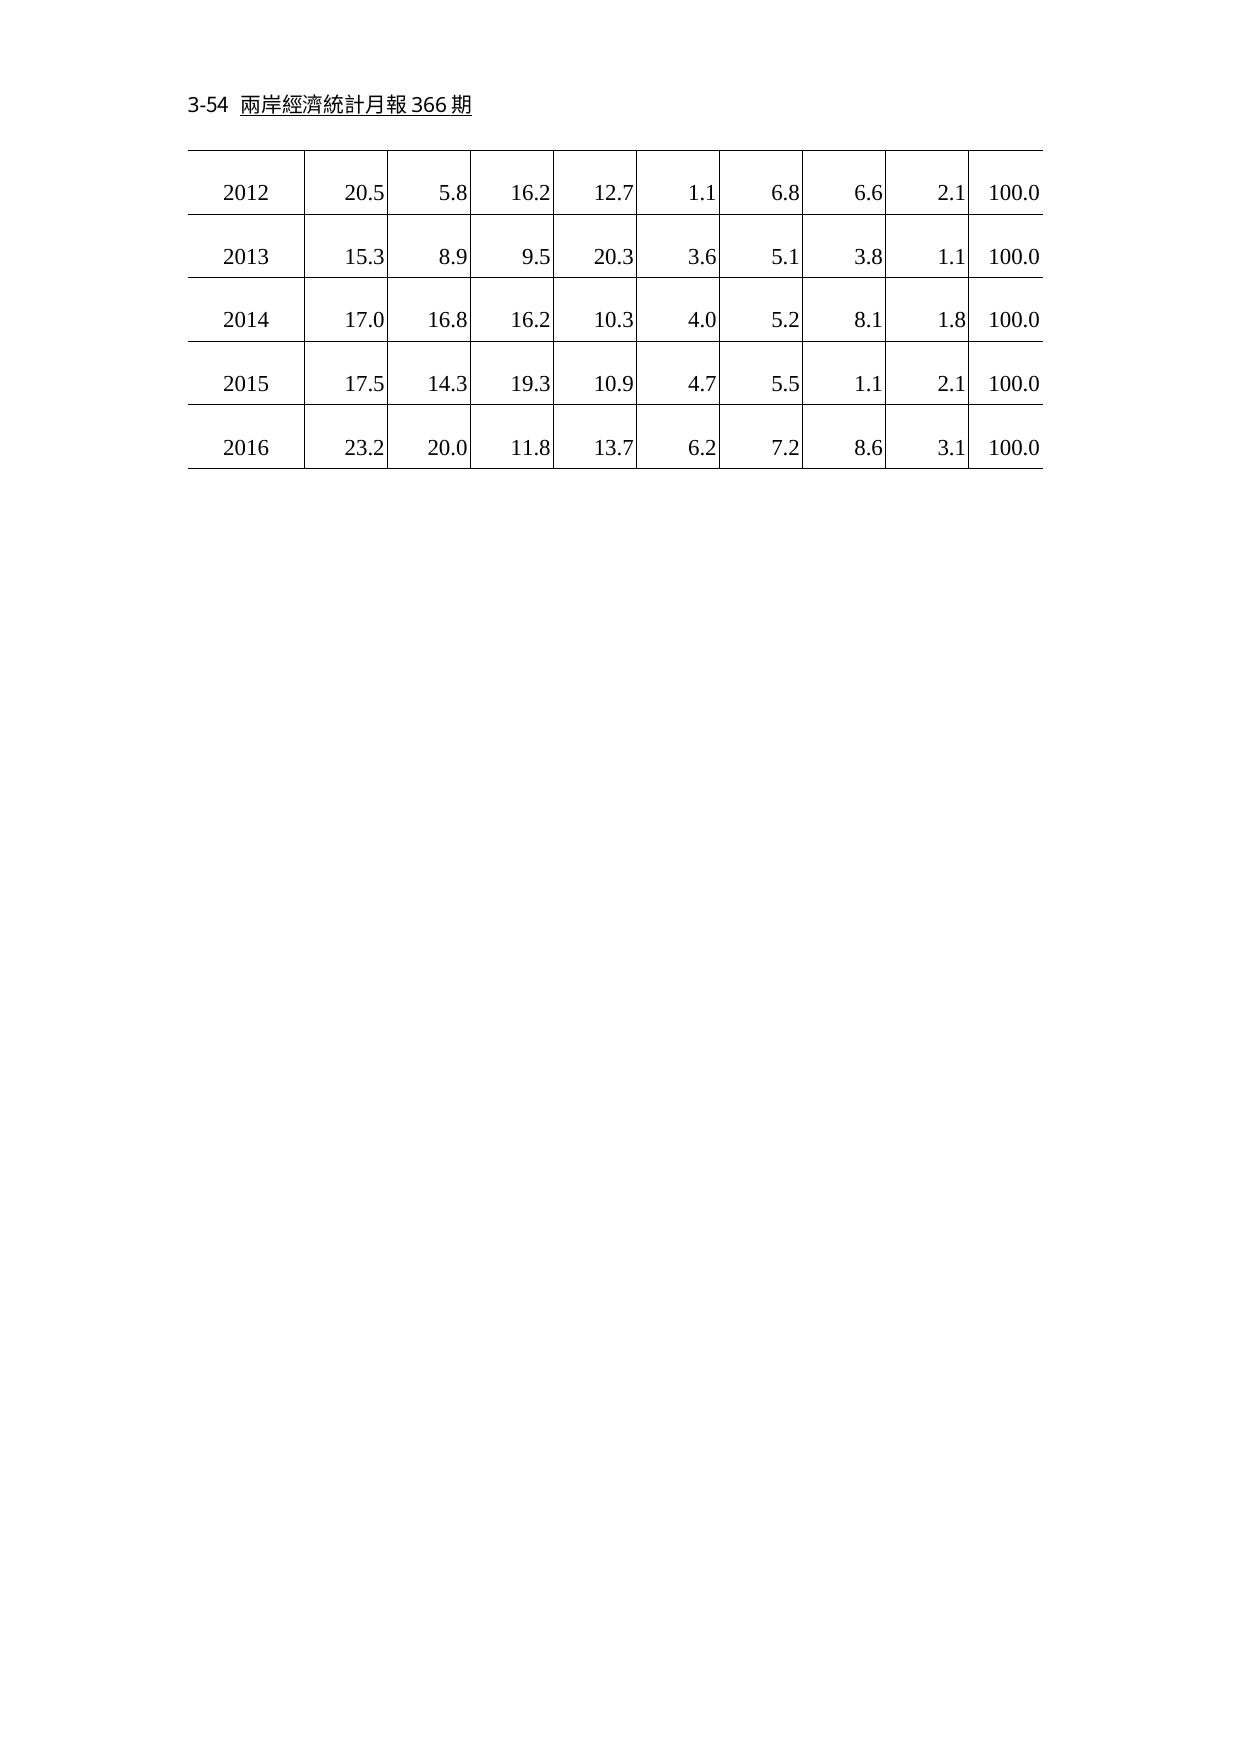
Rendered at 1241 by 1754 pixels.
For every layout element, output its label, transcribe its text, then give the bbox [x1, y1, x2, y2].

table_cell 1.1 [803, 342, 885, 404]
table_cell 2013 [188, 215, 304, 277]
table_cell 8.9 [388, 215, 470, 277]
table_cell 5.2 [720, 278, 802, 341]
table_cell 2012 [188, 151, 304, 213]
table_cell 5.8 [388, 151, 470, 213]
table_cell 20.3 [554, 215, 636, 277]
table_cell 2016 [188, 405, 304, 468]
table_cell 4.7 [637, 342, 719, 404]
table_cell 5.5 [720, 342, 802, 404]
table_cell 7.2 [720, 405, 802, 468]
table_cell 1.1 [886, 215, 968, 277]
table_cell 19.3 [471, 342, 553, 404]
table_cell 8.1 [803, 278, 885, 341]
table_cell 100.0 [969, 278, 1042, 341]
table_cell 5.1 [720, 215, 802, 277]
table_cell 2.1 [886, 342, 968, 404]
table_cell 10.9 [554, 342, 636, 404]
table_cell 16.2 [471, 151, 553, 213]
table_cell 3.6 [637, 215, 719, 277]
table_cell 3.1 [886, 405, 968, 468]
table_cell 4.0 [637, 278, 719, 341]
table_cell 11.8 [471, 405, 553, 468]
table_cell 14.3 [388, 342, 470, 404]
table_cell 3.8 [803, 215, 885, 277]
table_cell 20.5 [305, 151, 387, 213]
table_cell 100.0 [969, 151, 1042, 213]
table_cell 10.3 [554, 278, 636, 341]
table_cell 23.2 [305, 405, 387, 468]
table_cell 6.8 [720, 151, 802, 213]
table_cell 16.2 [471, 278, 553, 341]
table_cell 1.1 [637, 151, 719, 213]
table_cell 17.0 [305, 278, 387, 341]
table_cell 100.0 [969, 215, 1042, 277]
table_cell 2.1 [886, 151, 968, 213]
table_cell 20.0 [388, 405, 470, 468]
table_cell 15.3 [305, 215, 387, 277]
table_cell 6.2 [637, 405, 719, 468]
table_cell 2014 [188, 278, 304, 341]
table_cell 100.0 [969, 342, 1042, 404]
table_cell 2015 [188, 342, 304, 404]
table_cell 9.5 [471, 215, 553, 277]
table_cell 16.8 [388, 278, 470, 341]
table_cell 8.6 [803, 405, 885, 468]
table_cell 13.7 [554, 405, 636, 468]
table_cell 1.8 [886, 278, 968, 341]
table_cell 17.5 [305, 342, 387, 404]
table_cell 12.7 [554, 151, 636, 213]
table_cell 100.0 [969, 405, 1042, 468]
table_cell 6.6 [803, 151, 885, 213]
